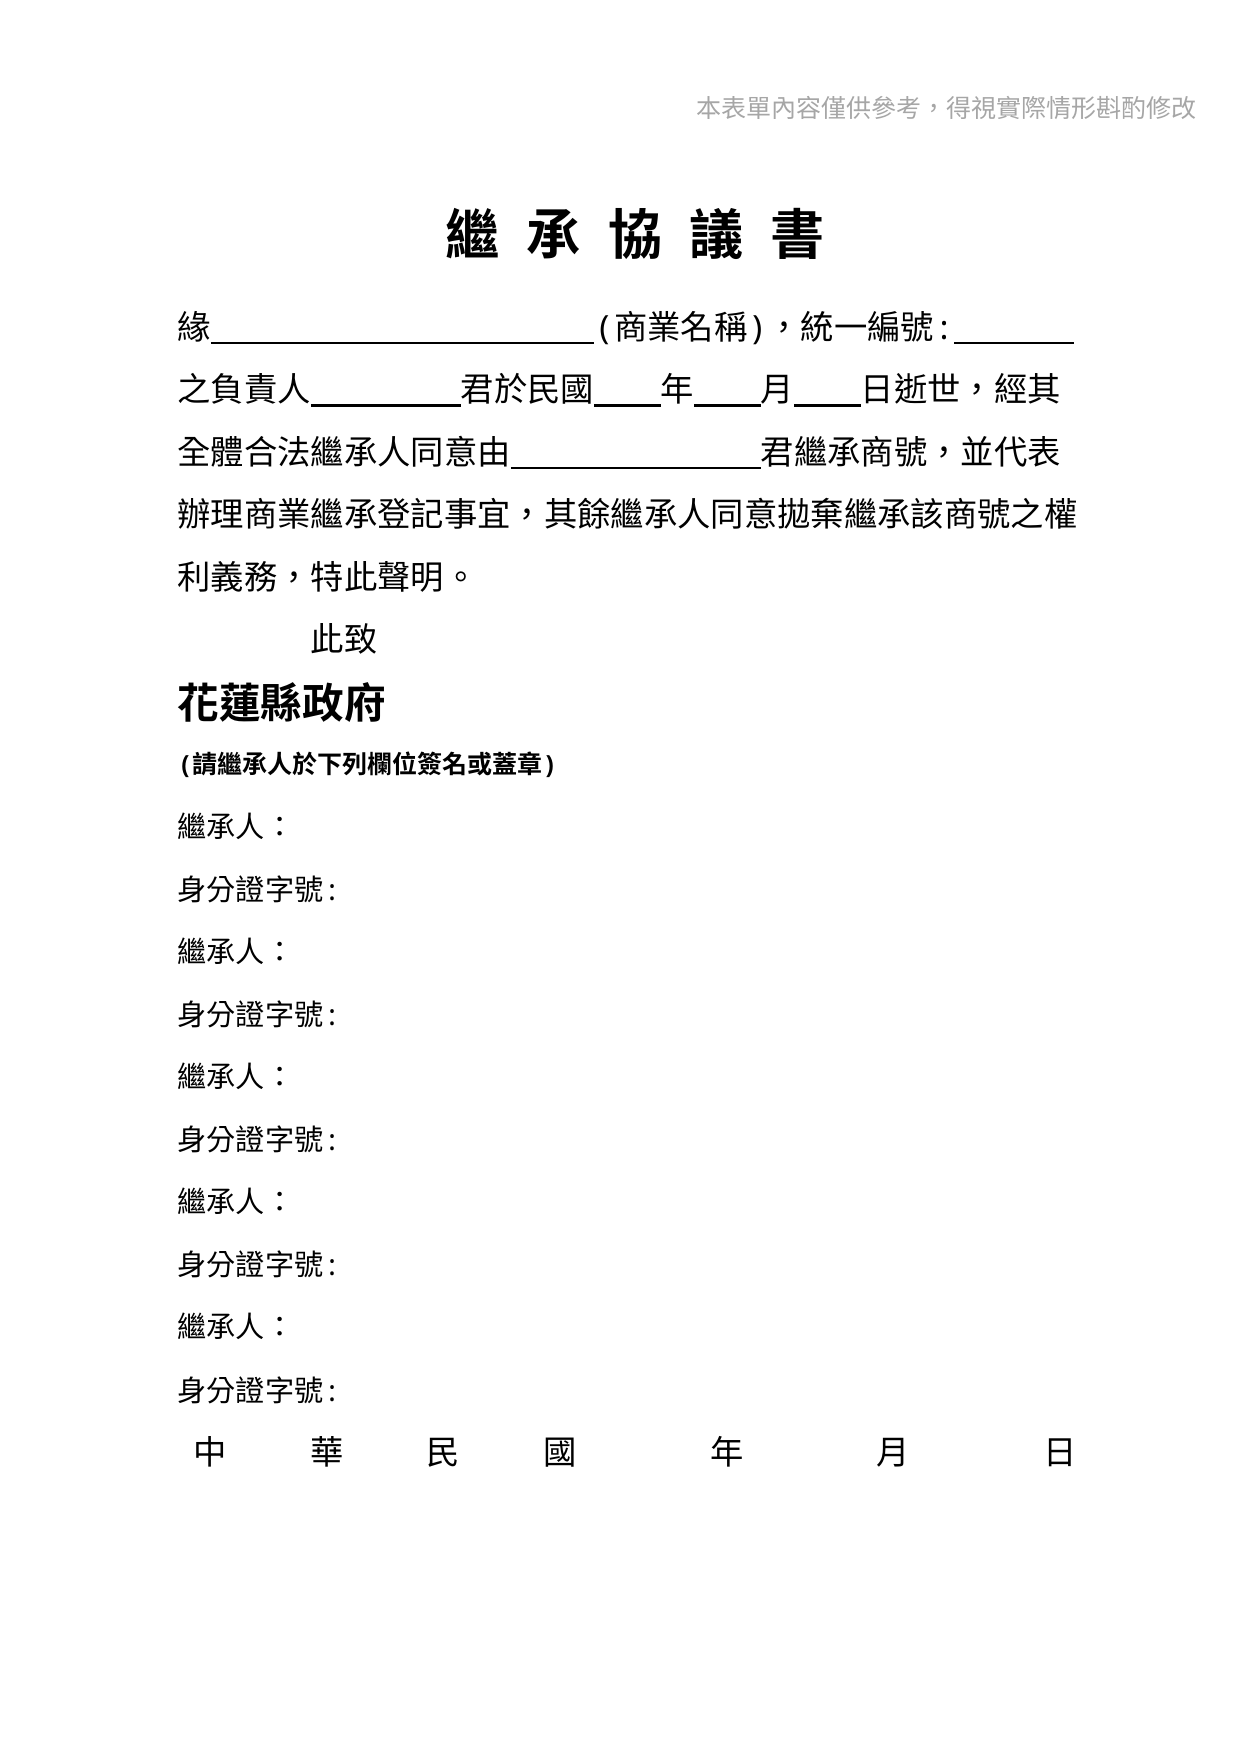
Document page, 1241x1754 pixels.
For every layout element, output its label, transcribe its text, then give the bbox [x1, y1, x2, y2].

text 繼承人： [177, 783, 1092, 846]
text 繼承人： [177, 1158, 1092, 1221]
text 花蓮縣政府 [177, 658, 1092, 721]
text (請繼承人於下列欄位簽名或蓋章) [177, 721, 1092, 783]
text 身分證字號: [177, 1221, 1092, 1283]
text 繼承人： [177, 1283, 1092, 1346]
text 身分證字號: [177, 1096, 1092, 1158]
text 繼承人： [177, 908, 1092, 971]
text 緣 (商業名稱)，統一編號: 之負責人 君於民國 年 月 日逝世，經其全體合法繼承人同意由 君繼承商號，並代表辦理商業繼承登記事宜，其餘繼承人同意拋棄繼承該商號之權利義務，特此聲明。 [177, 283, 1092, 596]
text 中 華 民 國 年 月 日 [177, 1408, 1092, 1471]
text 繼承人： [177, 1033, 1092, 1096]
text 身分證字號: [177, 846, 1092, 908]
text 此致 [177, 596, 1092, 658]
text 身分證字號: [177, 1346, 1092, 1408]
text 身分證字號: [177, 971, 1092, 1033]
text 繼 承 協 議 書 [177, 158, 1092, 283]
